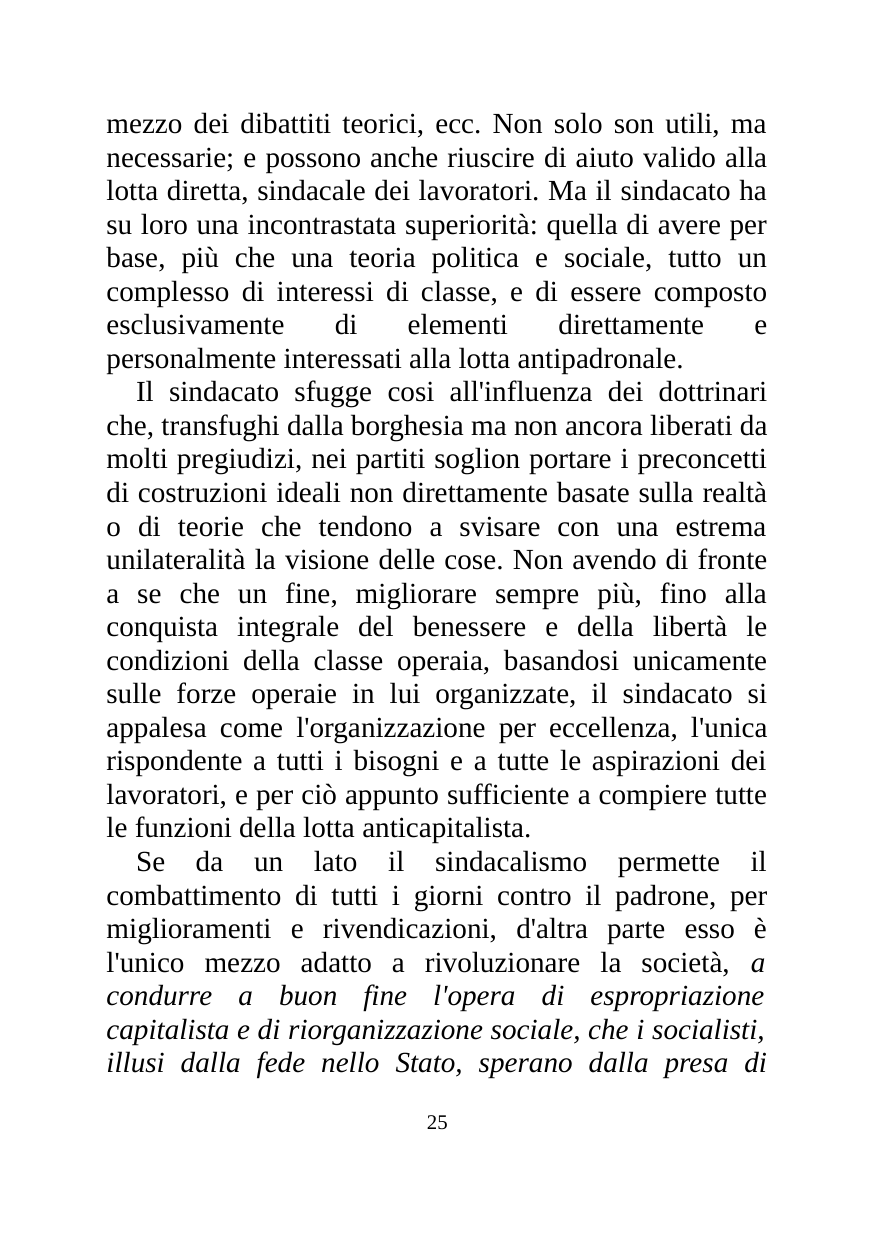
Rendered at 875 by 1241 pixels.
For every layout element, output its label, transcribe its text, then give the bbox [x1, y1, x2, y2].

text Il sindacato sfugge cosi all'influenza dei dottrinari che, transfughi dalla borghesia ma non ancora liberati da molti pregiudizi, nei partiti soglion portare i preconcetti di costruzioni ideali non direttamente basate sulla realtà o di teorie che tendono a svisare con una estrema unilateralità la visione delle cose. Non avendo di fronte a se che un fine, migliorare sempre più, fino alla conquista integrale del benessere e della libertà le condizioni della classe operaia, basandosi unicamente sulle forze operaie in lui organizzate, il sindacato si appalesa come l'organizzazione per eccellenza, l'unica rispondente a tutti i bisogni e a tutte le aspirazioni dei lavoratori, e per ciò appunto sufficiente a compiere tutte le funzioni della lotta anticapitalista. [106, 374, 768, 844]
text Se da un lato il sindacalismo permette il combattimento di tutti i giorni contro il padrone, per miglioramenti e rivendicazioni, d'altra parte esso è l'unico mezzo adatto a rivoluzionare la società, a condurre a buon fine l'opera di espropriazione capitalista e di riorganizzazione sociale, che i socialisti, illusi dalla fede nello Stato, sperano dalla presa di [106, 844, 768, 1079]
text mezzo dei dibattiti teorici, ecc. Non solo son utili, ma necessarie; e possono anche riuscire di aiuto valido alla lotta diretta, sindacale dei lavoratori. Ma il sindacato ha su loro una incontrastata superiorità: quella di avere per base, più che una teoria politica e sociale, tutto un complesso di interessi di classe, e di essere composto esclusivamente di elementi direttamente e personalmente interessati alla lotta antipadronale. [106, 106, 768, 374]
